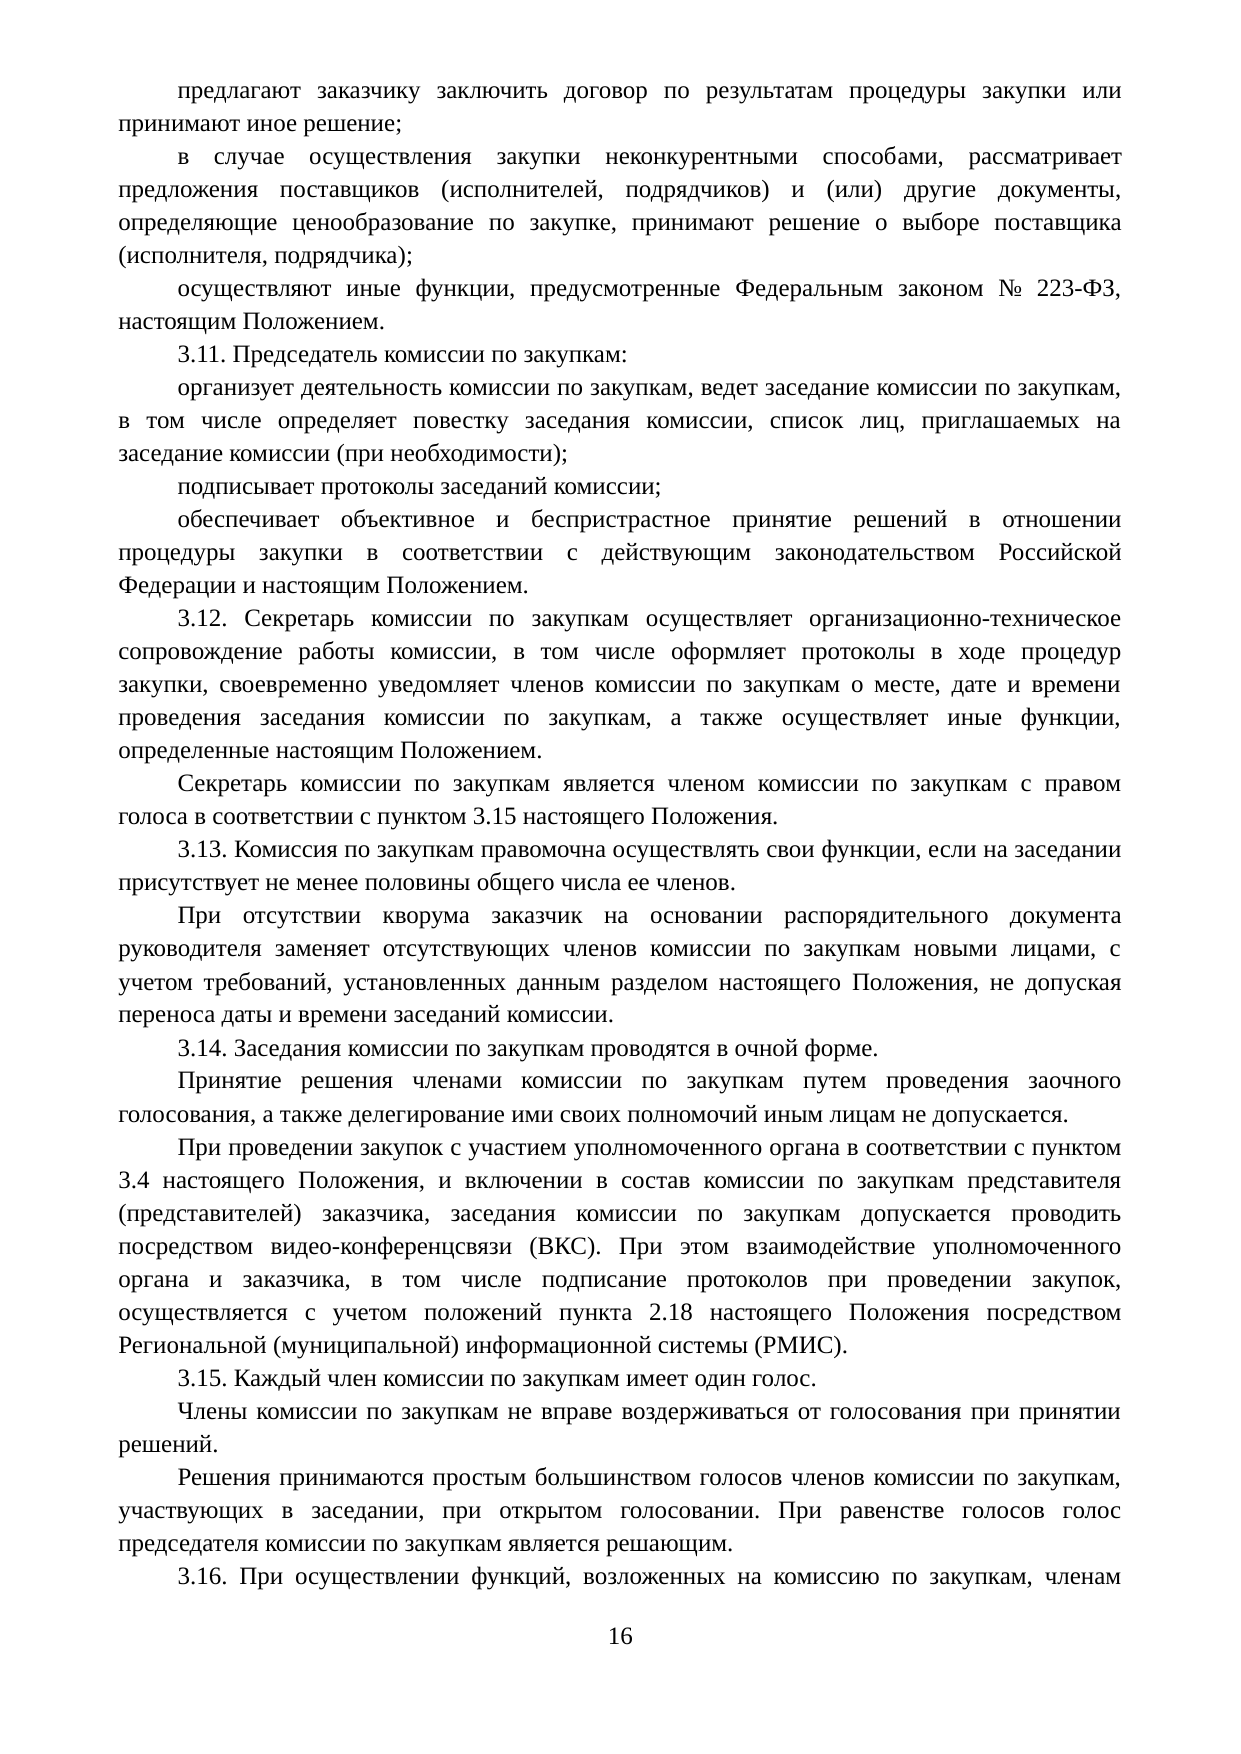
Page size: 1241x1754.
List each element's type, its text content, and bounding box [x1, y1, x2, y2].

text 3.16. При осуществлении функций, возложенных на комиссию по закупкам, членам [118, 1561, 1122, 1590]
text организует деятельность комиссии по закупкам, ведет заседание комиссии по закупкам, в том числе определяет повестку заседания комиссии, список лиц, приглашаемых на заседание комиссии (при необходимости); [118, 372, 1122, 467]
text обеспечивает объективное и беспристрастное принятие решений в отношении процедуры закупки в соответствии с действующим законодательством Российской Федерации и настоящим Положением. [118, 504, 1122, 599]
text Члены комиссии по закупкам не вправе воздерживаться от голосования при принятии решений. [118, 1396, 1122, 1458]
text 3.12. Секретарь комиссии по закупкам осуществляет организационно-техническое сопровождение работы комиссии, в том числе оформляет протоколы в ходе процедур закупки, своевременно уведомляет членов комиссии по закупкам о месте, дате и времени проведения заседания комиссии по закупкам, а также осуществляет иные функции, определенные настоящим Положением. [118, 603, 1122, 764]
text 3.14. Заседания комиссии по закупкам проводятся в очной форме. [118, 1033, 1122, 1061]
text При проведении закупок с участием уполномоченного органа в соответствии с пунктом 3.4 настоящего Положения, и включении в состав комиссии по закупкам представителя (представителей) заказчика, заседания комиссии по закупкам допускается проводить посредством видео-конференцсвязи (ВКС). При этом взаимодействие уполномоченного органа и заказчика, в том числе подписание протоколов при проведении закупок, осуществляется с учетом положений пункта 2.18 настоящего Положения посредством Региональной (муниципальной) информационной системы (РМИС). [118, 1132, 1122, 1358]
text предлагают заказчику заключить договор по результатам процедуры закупки или принимают иное решение; [118, 75, 1122, 137]
text 3.11. Председатель комиссии по закупкам: [118, 339, 1122, 368]
text Принятие решения членами комиссии по закупкам путем проведения заочного голосования, а также делегирование ими своих полномочий иным лицам не допускается. [118, 1066, 1122, 1127]
text в случае осуществления закупки неконкурентными способами, рассматривает предложения поставщиков (исполнителей, подрядчиков) и (или) другие документы, определяющие ценообразование по закупке, принимают решение о выборе поставщика (исполнителя, подрядчика); [118, 141, 1122, 269]
text Решения принимаются простым большинством голосов членов комиссии по закупкам, участвующих в заседании, при открытом голосовании. При равенстве голосов голос председателя комиссии по закупкам является решающим. [118, 1462, 1122, 1557]
text 3.13. Комиссия по закупкам правомочна осуществлять свои функции, если на заседании присутствует не менее половины общего числа ее членов. [118, 834, 1122, 896]
text При отсутствии кворума заказчик на основании распорядительного документа руководителя заменяет отсутствующих членов комиссии по закупкам новыми лицами, с учетом требований, установленных данным разделом настоящего Положения, не допуская переноса даты и времени заседаний комиссии. [118, 901, 1122, 1028]
text 3.15. Каждый член комиссии по закупкам имеет один голос. [118, 1363, 1122, 1392]
text Секретарь комиссии по закупкам является членом комиссии по закупкам с правом голоса в соответствии с пунктом 3.15 настоящего Положения. [118, 768, 1122, 830]
text подписывает протоколы заседаний комиссии; [118, 471, 1122, 500]
text осуществляют иные функции, предусмотренные Федеральным законом № 223-ФЗ, настоящим Положением. [118, 273, 1122, 335]
